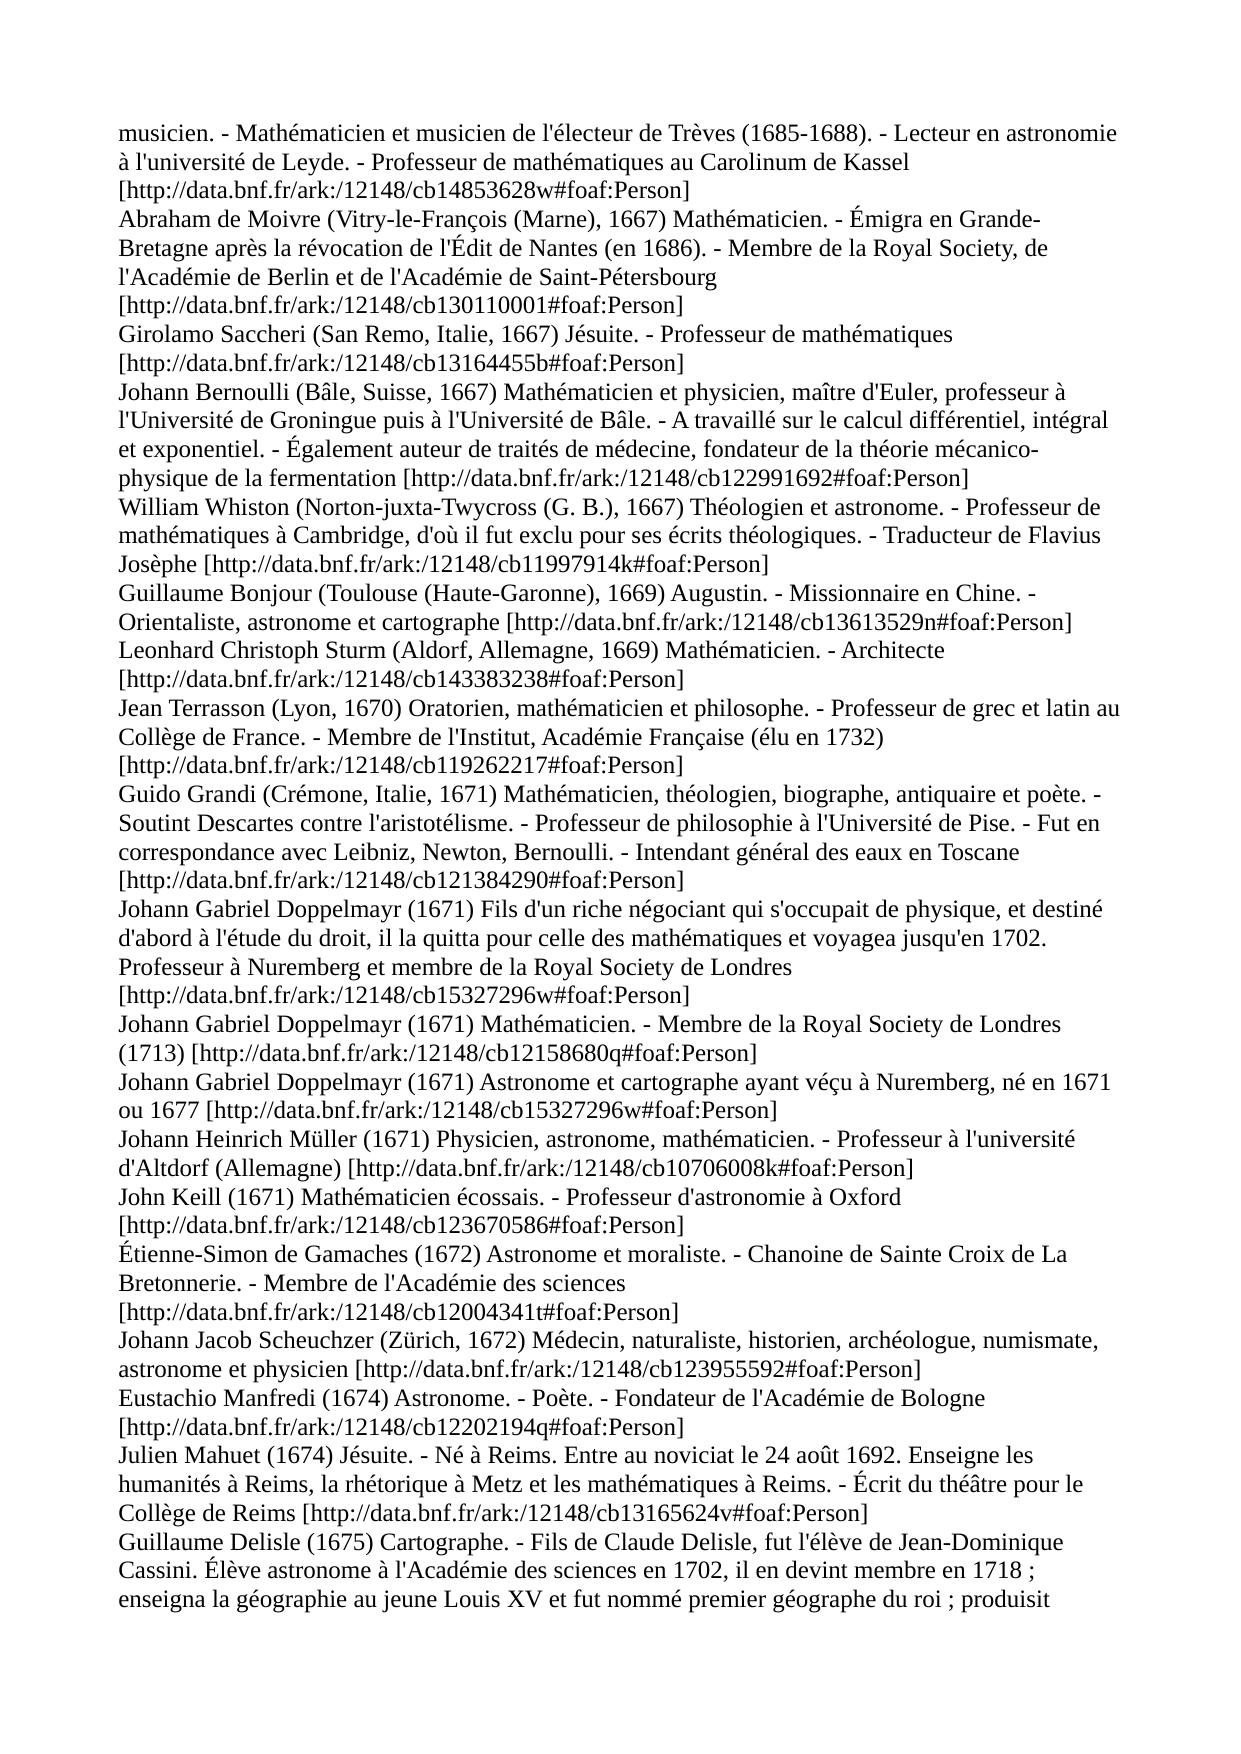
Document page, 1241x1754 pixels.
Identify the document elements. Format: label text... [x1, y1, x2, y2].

text Eustachio Manfredi (1674) Astronome. - Poète. - Fondateur de l'Académie de Bologne [http://data.bnf.fr/ark:/12148/cb12202194q#foaf:Person] [118, 1383, 1122, 1441]
text Johann Bernoulli (Bâle, Suisse, 1667) Mathématicien et physicien, maître d'Euler, professeur à l'Université de Groningue puis à l'Université de Bâle. - A travaillé sur le calcul différentiel, intégral et exponentiel. - Également auteur de traités de médecine, fondateur de la théorie mécanico-physique de la fermentation [http://data.bnf.fr/ark:/12148/cb122991692#foaf:Person] [118, 377, 1122, 492]
text Johann Jacob Scheuchzer (Zürich, 1672) Médecin, naturaliste, historien, archéologue, numismate, astronome et physicien [http://data.bnf.fr/ark:/12148/cb123955592#foaf:Person] [118, 1326, 1122, 1383]
text Girolamo Saccheri (San Remo, Italie, 1667) Jésuite. - Professeur de mathématiques [http://data.bnf.fr/ark:/12148/cb13164455b#foaf:Person] [118, 319, 1122, 377]
text William Whiston (Norton-juxta-Twycross (G. B.), 1667) Théologien et astronome. - Professeur de mathématiques à Cambridge, d'où il fut exclu pour ses écrits théologiques. - Traducteur de Flavius Josèphe [http://data.bnf.fr/ark:/12148/cb11997914k#foaf:Person] [118, 492, 1122, 578]
text John Keill (1671) Mathématicien écossais. - Professeur d'astronomie à Oxford [http://data.bnf.fr/ark:/12148/cb123670586#foaf:Person] [118, 1182, 1122, 1239]
text Johann Gabriel Doppelmayr (1671) Fils d'un riche négociant qui s'occupait de physique, et destiné d'abord à l'étude du droit, il la quitta pour celle des mathématiques et voyagea jusqu'en 1702. Professeur à Nuremberg et membre de la Royal Society de Londres [http://data.bnf.fr/ark:/12148/cb15327296w#foaf:Person] [118, 894, 1122, 1009]
text Abraham de Moivre (Vitry-le-François (Marne), 1667) Mathématicien. - Émigra en Grande-Bretagne après la révocation de l'Édit de Nantes (en 1686). - Membre de la Royal Society, de l'Académie de Berlin et de l'Académie de Saint-Pétersbourg [http://data.bnf.fr/ark:/12148/cb130110001#foaf:Person] [118, 204, 1122, 319]
text Guillaume Bonjour (Toulouse (Haute-Garonne), 1669) Augustin. - Missionnaire en Chine. - Orientaliste, astronome et cartographe [http://data.bnf.fr/ark:/12148/cb13613529n#foaf:Person] [118, 578, 1122, 636]
text Johann Gabriel Doppelmayr (1671) Astronome et cartographe ayant véçu à Nuremberg, né en 1671 ou 1677 [http://data.bnf.fr/ark:/12148/cb15327296w#foaf:Person] [118, 1067, 1122, 1124]
text Jean Terrasson (Lyon, 1670) Oratorien, mathématicien et philosophe. - Professeur de grec et latin au Collège de France. - Membre de l'Institut, Académie Française (élu en 1732) [http://data.bnf.fr/ark:/12148/cb119262217#foaf:Person] [118, 693, 1122, 779]
text musicien. - Mathématicien et musicien de l'électeur de Trèves (1685-1688). - Lecteur en astronomie à l'université de Leyde. - Professeur de mathématiques au Carolinum de Kassel [http://data.bnf.fr/ark:/12148/cb14853628w#foaf:Person] [118, 118, 1122, 204]
text Julien Mahuet (1674) Jésuite. - Né à Reims. Entre au noviciat le 24 août 1692. Enseigne les humanités à Reims, la rhétorique à Metz et les mathématiques à Reims. - Écrit du théâtre pour le Collège de Reims [http://data.bnf.fr/ark:/12148/cb13165624v#foaf:Person] [118, 1441, 1122, 1527]
text Guido Grandi (Crémone, Italie, 1671) Mathématicien, théologien, biographe, antiquaire et poète. - Soutint Descartes contre l'aristotélisme. - Professeur de philosophie à l'Université de Pise. - Fut en correspondance avec Leibniz, Newton, Bernoulli. - Intendant général des eaux en Toscane [http://data.bnf.fr/ark:/12148/cb121384290#foaf:Person] [118, 779, 1122, 894]
text Johann Gabriel Doppelmayr (1671) Mathématicien. - Membre de la Royal Society de Londres (1713) [http://data.bnf.fr/ark:/12148/cb12158680q#foaf:Person] [118, 1009, 1122, 1067]
text Étienne-Simon de Gamaches (1672) Astronome et moraliste. - Chanoine de Sainte Croix de La Bretonnerie. - Membre de l'Académie des sciences [http://data.bnf.fr/ark:/12148/cb12004341t#foaf:Person] [118, 1239, 1122, 1326]
text Leonhard Christoph Sturm (Aldorf, Allemagne, 1669) Mathématicien. - Architecte [http://data.bnf.fr/ark:/12148/cb143383238#foaf:Person] [118, 636, 1122, 693]
text Guillaume Delisle (1675) Cartographe. - Fils de Claude Delisle, fut l'élève de Jean-Dominique Cassini. Élève astronome à l'Académie des sciences en 1702, il en devint membre en 1718 ; enseigna la géographie au jeune Louis XV et fut nommé premier géographe du roi ; produisit [118, 1527, 1122, 1613]
text Johann Heinrich Müller (1671) Physicien, astronome, mathématicien. - Professeur à l'université d'Altdorf (Allemagne) [http://data.bnf.fr/ark:/12148/cb10706008k#foaf:Person] [118, 1124, 1122, 1182]
